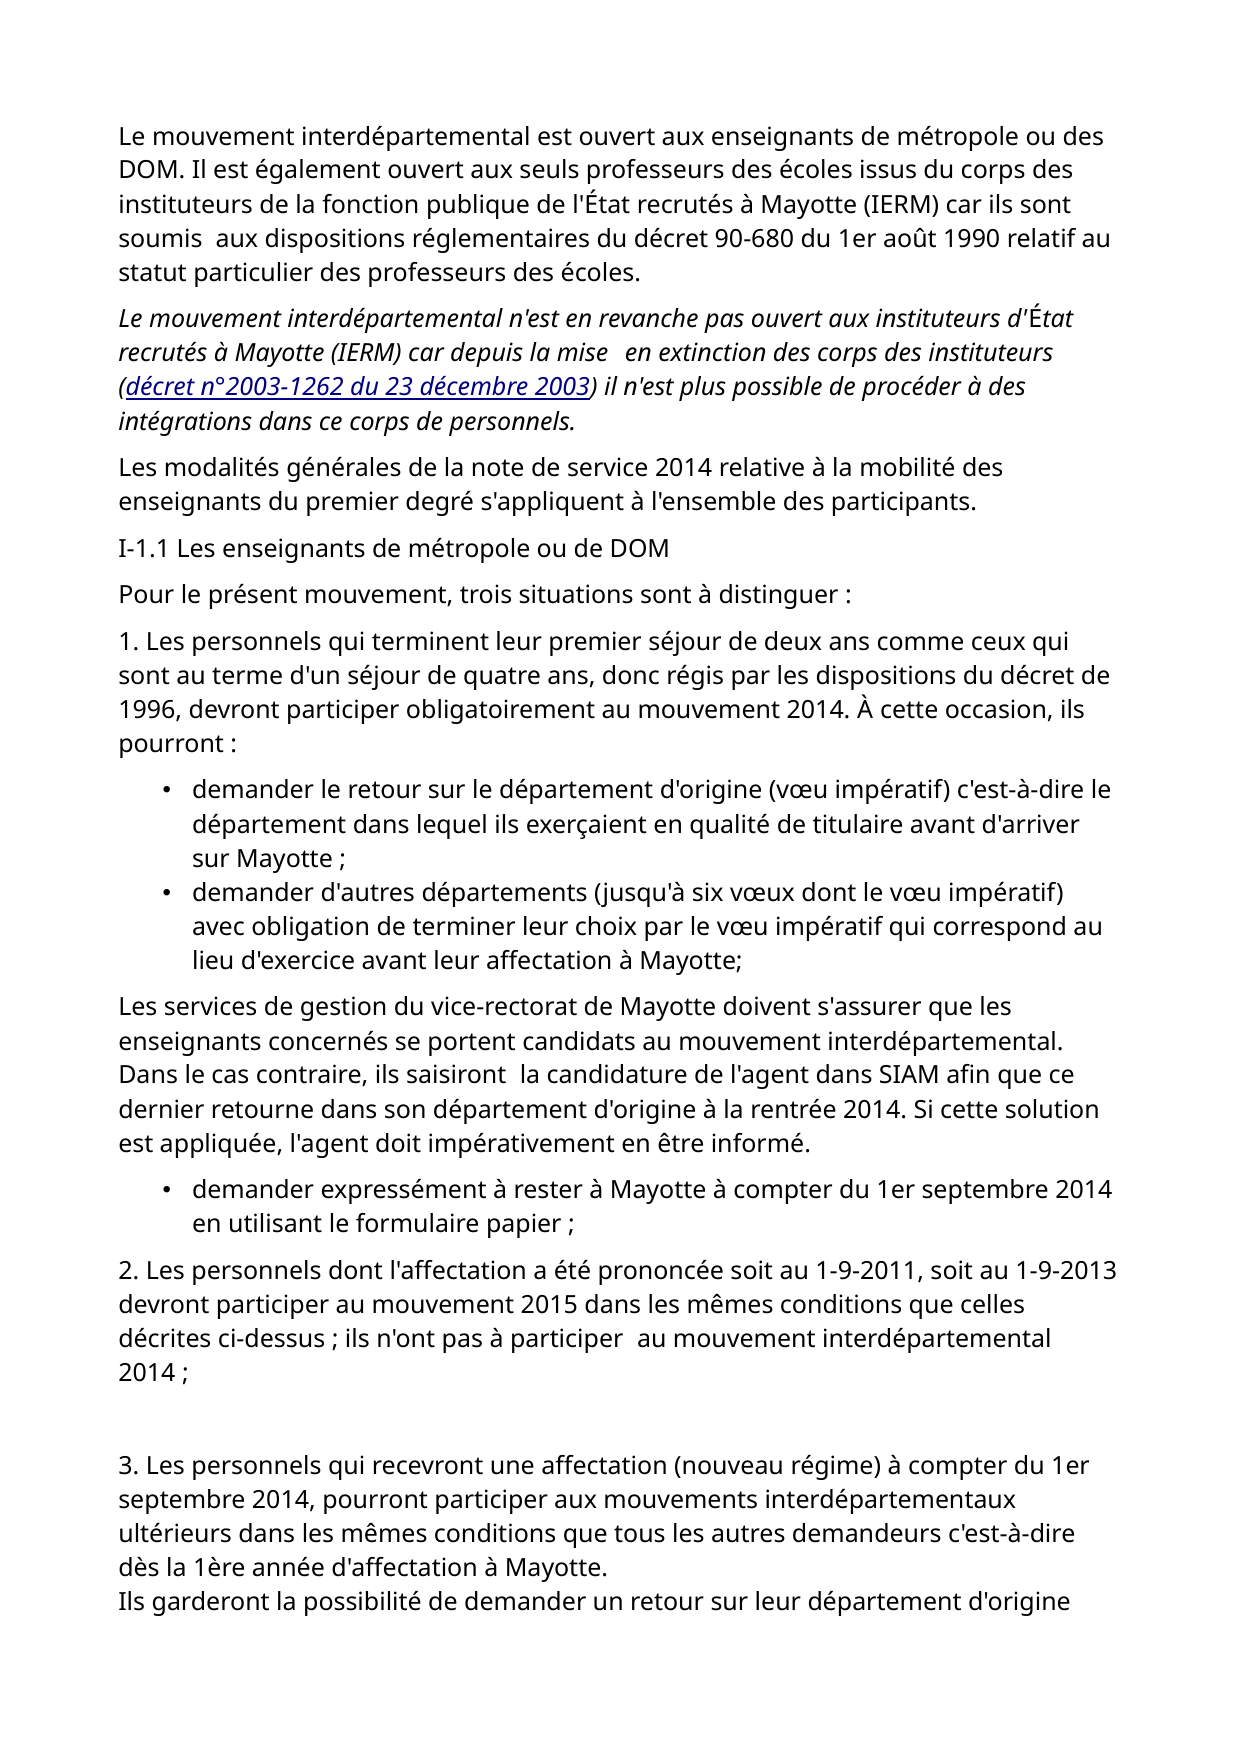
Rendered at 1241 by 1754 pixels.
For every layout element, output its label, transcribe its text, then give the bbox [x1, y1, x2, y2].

text Les services de gestion du vice-rectorat de Mayotte doivent s'assurer que les enseignants concernés se portent candidats au mouvement interdépartemental. Dans le cas contraire, ils saisiront la candidature de l'agent dans SIAM afin que ce dernier retourne dans son département d'origine à la rentrée 2014. Si cette solution est appliquée, l'agent doit impérativement en être informé. [118, 989, 1122, 1159]
text I-1.1 Les enseignants de métropole ou de DOM [118, 530, 1122, 564]
text 2. Les personnels dont l'affectation a été prononcée soit au 1-9-2011, soit au 1-9-2013 devront participer au mouvement 2015 dans les mêmes conditions que celles décrites ci-dessus ; ils n'ont pas à participer au mouvement interdépartemental 2014 ; [118, 1252, 1122, 1389]
text 1. Les personnels qui terminent leur premier séjour de deux ans comme ceux qui sont au terme d'un séjour de quatre ans, donc régis par les dispositions du décret de 1996, devront participer obligatoirement au mouvement 2014. À cette occasion, ils pourront : [118, 623, 1122, 760]
list demander le retour sur le département d'origine (vœu impératif) c'est-à-dire le département dans lequel ils exerçaient en qualité de titulaire avant d'arriver sur Mayotte ; [162, 772, 1122, 874]
text Le mouvement interdépartemental est ouvert aux enseignants de métropole ou des DOM. Il est également ouvert aux seuls professeurs des écoles issus du corps des instituteurs de la fonction publique de l'État recrutés à Mayotte (IERM) car ils sont soumis aux dispositions réglementaires du décret 90-680 du 1er août 1990 relatif au statut particulier des professeurs des écoles. [118, 118, 1122, 288]
text Pour le présent mouvement, trois situations sont à distinguer : [118, 577, 1122, 611]
list demander d'autres départements (jusqu'à six vœux dont le vœu impératif) avec obligation de terminer leur choix par le vœu impératif qui correspond au lieu d'exercice avant leur affectation à Mayotte; [162, 874, 1122, 977]
text 3. Les personnels qui recevront une affectation (nouveau régime) à compter du 1er septembre 2014, pourront participer aux mouvements interdépartementaux ultérieurs dans les mêmes conditions que tous les autres demandeurs c'est-à-dire dès la 1ère année d'affectation à Mayotte. Ils garderont la possibilité de demander un retour sur leur département d'origine [118, 1448, 1122, 1618]
text Le mouvement interdépartemental n'est en revanche pas ouvert aux instituteurs d'État recrutés à Mayotte (IERM) car depuis la mise en extinction des corps des instituteurs (décret n°2003-1262 du 23 décembre 2003) il n'est plus possible de procéder à des intégrations dans ce corps de personnels. [118, 301, 1122, 437]
text Les modalités générales de la note de service 2014 relative à la mobilité des enseignants du premier degré s'appliquent à l'ensemble des participants. [118, 450, 1122, 518]
list demander expressément à rester à Mayotte à compter du 1er septembre 2014 en utilisant le formulaire papier ; [162, 1172, 1122, 1240]
